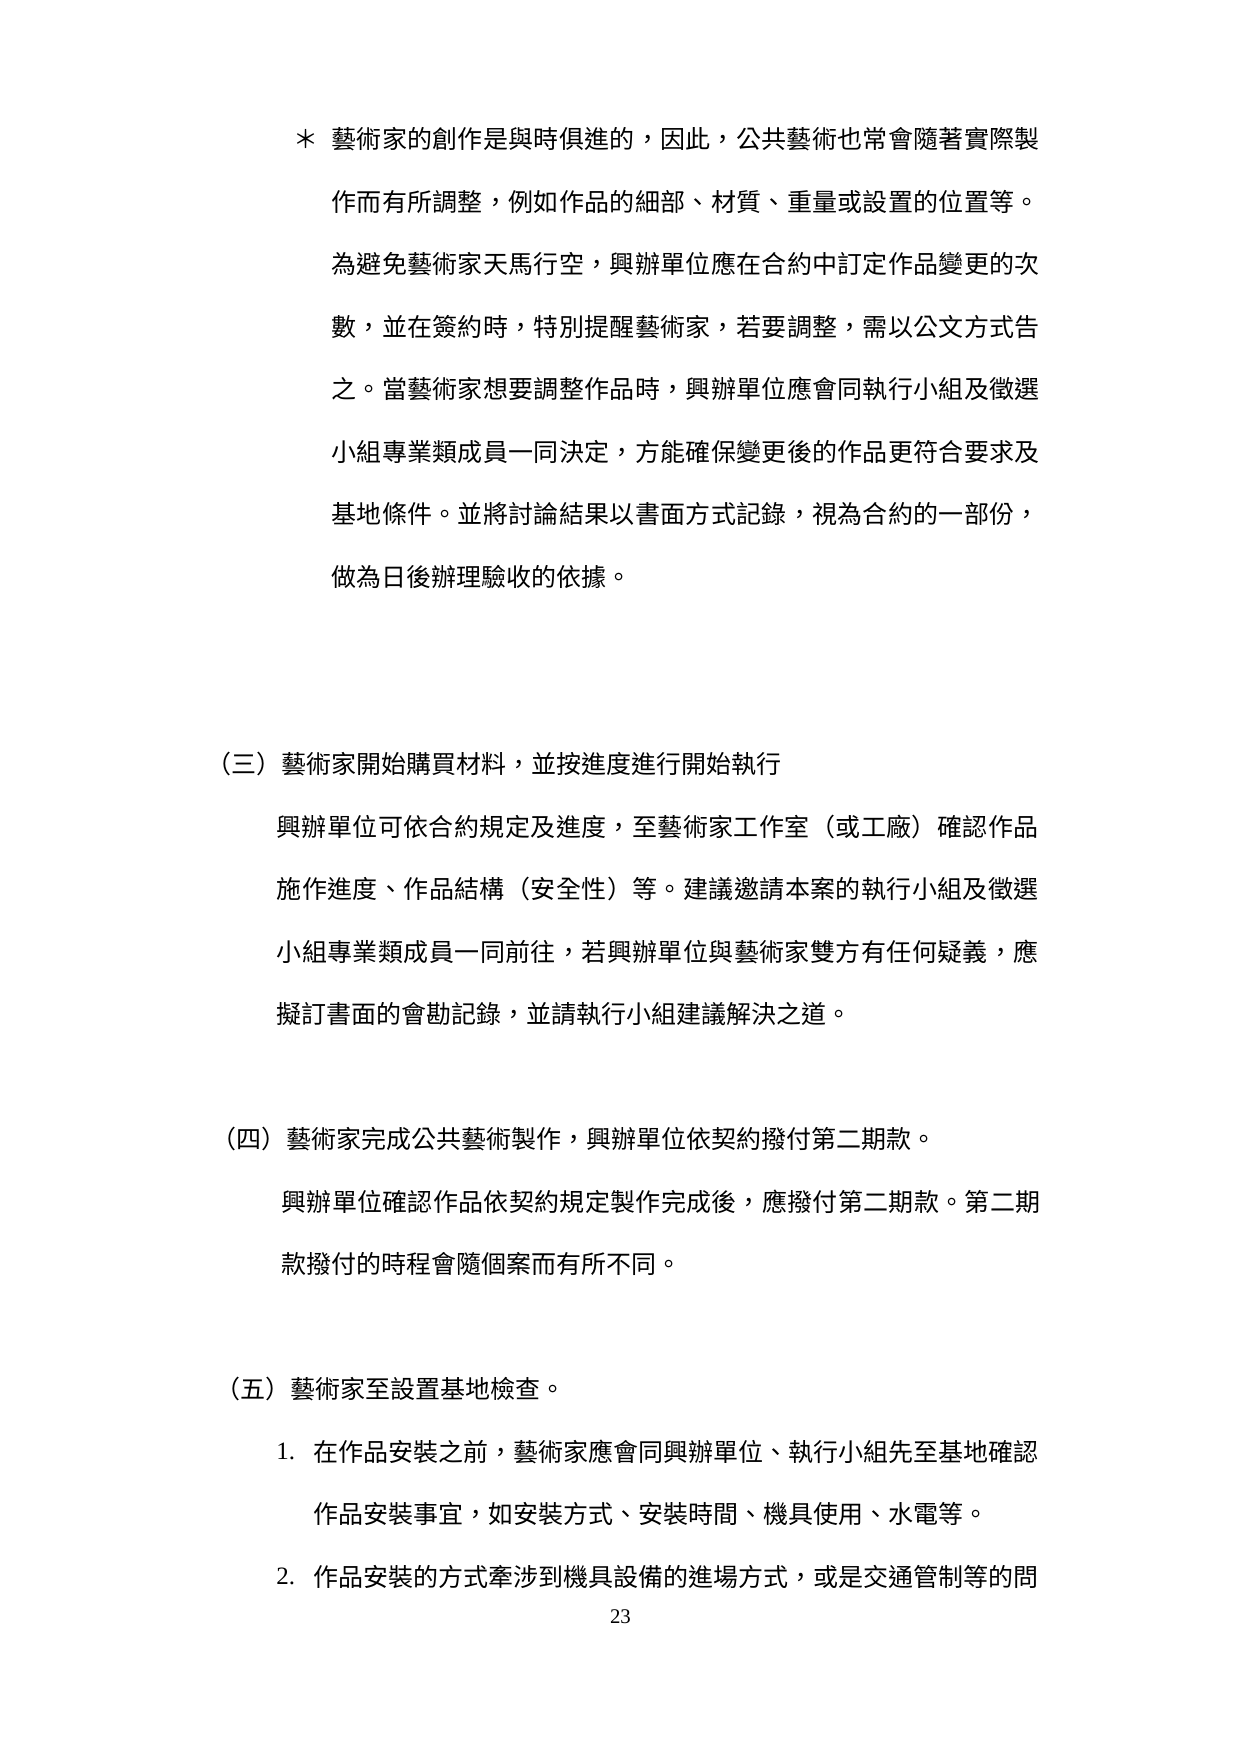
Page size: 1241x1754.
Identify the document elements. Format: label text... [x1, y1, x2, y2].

text （四）藝術家完成公共藝術製作，興辦單位依契約撥付第二期款。 [187, 1096, 1040, 1159]
list 作品安裝的方式牽涉到機具設備的進場方式，或是交通管制等的問 [276, 1534, 1040, 1596]
list 在作品安裝之前，藝術家應會同興辦單位、執行小組先至基地確認作品安裝事宜，如安裝方式、安裝時間、機具使用、水電等。 [276, 1409, 1040, 1534]
text 興辦單位可依合約規定及進度，至藝術家工作室（或工廠）確認作品施作進度、作品結構（安全性）等。建議邀請本案的執行小組及徵選小組專業類成員一同前往，若興辦單位與藝術家雙方有任何疑義，應擬訂書面的會勘記錄，並請執行小組建議解決之道。 [276, 784, 1040, 1034]
list 藝術家的創作是與時俱進的，因此，公共藝術也常會隨著實際製作而有所調整，例如作品的細部、材質、重量或設置的位置等。為避免藝術家天馬行空，興辦單位應在合約中訂定作品變更的次數，並在簽約時，特別提醒藝術家，若要調整，需以公文方式告之。當藝術家想要調整作品時，興辦單位應會同執行小組及徵選小組專業類成員一同決定，方能確保變更後的作品更符合要求及基地條件。並將討論結果以書面方式記錄，視為合約的一部份，做為日後辦理驗收的依據。 [294, 96, 1040, 596]
text （五）藝術家至設置基地檢查。 [187, 1346, 1040, 1409]
text （三）藝術家開始購買材料，並按進度進行開始執行 [187, 721, 1040, 784]
text 興辦單位確認作品依契約規定製作完成後，應撥付第二期款。第二期款撥付的時程會隨個案而有所不同。 [281, 1159, 1040, 1284]
